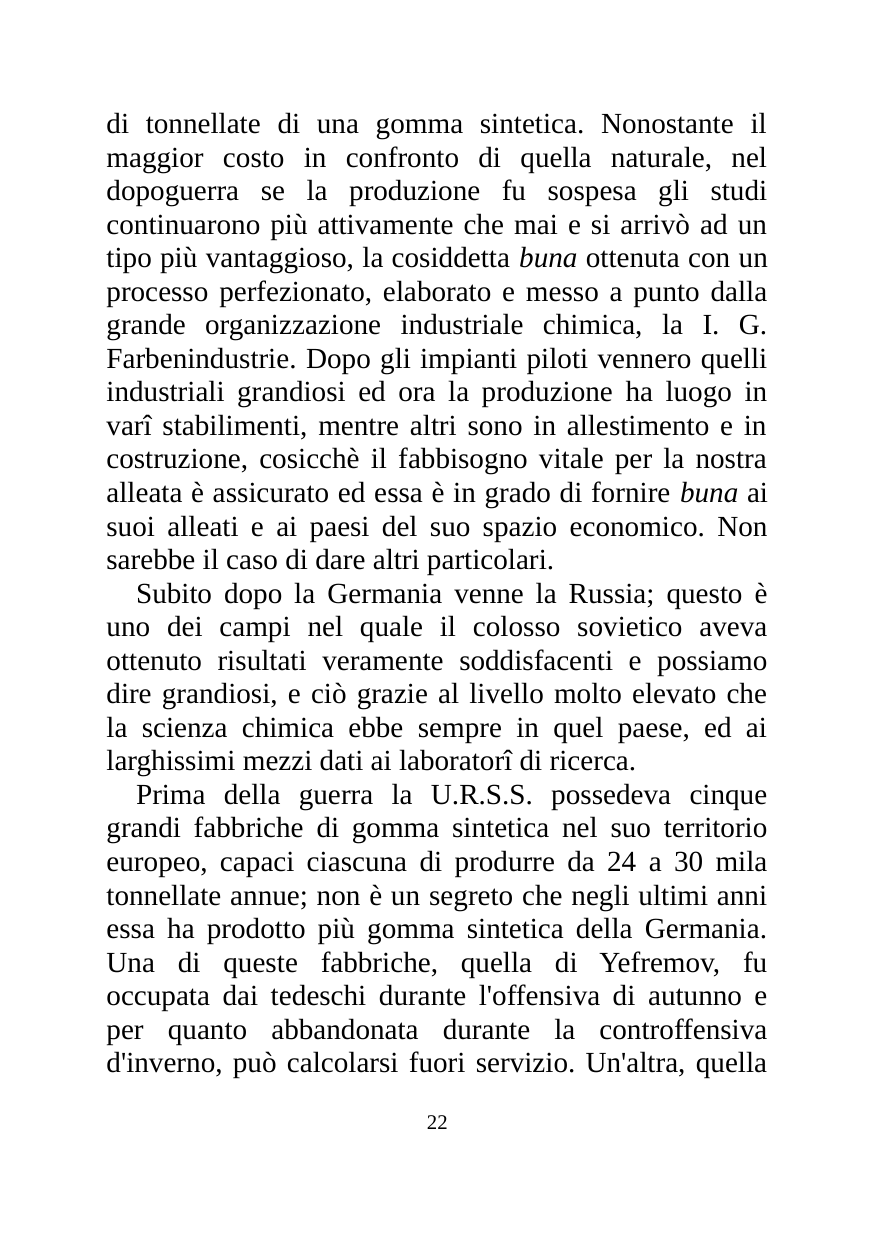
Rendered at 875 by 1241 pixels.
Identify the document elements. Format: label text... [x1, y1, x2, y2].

text Prima della guerra la U.R.S.S. possedeva cinque grandi fabbriche di gomma sintetica nel suo territorio europeo, capaci ciascuna di produrre da 24 a 30 mila tonnellate annue; non è un segreto che negli ultimi anni essa ha prodotto più gomma sintetica della Germania. Una di queste fabbriche, quella di Yefremov, fu occupata dai tedeschi durante l'offensiva di autunno e per quanto abbandonata durante la controffensiva d'inverno, può calcolarsi fuori servizio. Un'altra, quella [106, 777, 768, 1079]
text Subito dopo la Germania venne la Russia; questo è uno dei campi nel quale il colosso sovietico aveva ottenuto risultati veramente soddisfacenti e possiamo dire grandiosi, e ciò grazie al livello molto elevato che la scienza chimica ebbe sempre in quel paese, ed ai larghissimi mezzi dati ai laboratorî di ricerca. [106, 576, 768, 777]
text di tonnellate di una gomma sintetica. Nonostante il maggior costo in confronto di quella naturale, nel dopoguerra se la produzione fu sospesa gli studi continuarono più attivamente che mai e si arrivò ad un tipo più vantaggioso, la cosiddetta buna ottenuta con un processo perfezionato, elaborato e messo a punto dalla grande organizzazione industriale chimica, la I. G. Farbenindustrie. Dopo gli impianti piloti vennero quelli industriali grandiosi ed ora la produzione ha luogo in varî stabilimenti, mentre altri sono in allestimento e in costruzione, cosicchè il fabbisogno vitale per la nostra alleata è assicurato ed essa è in grado di fornire buna ai suoi alleati e ai paesi del suo spazio economico. Non sarebbe il caso di dare altri particolari. [106, 106, 768, 576]
